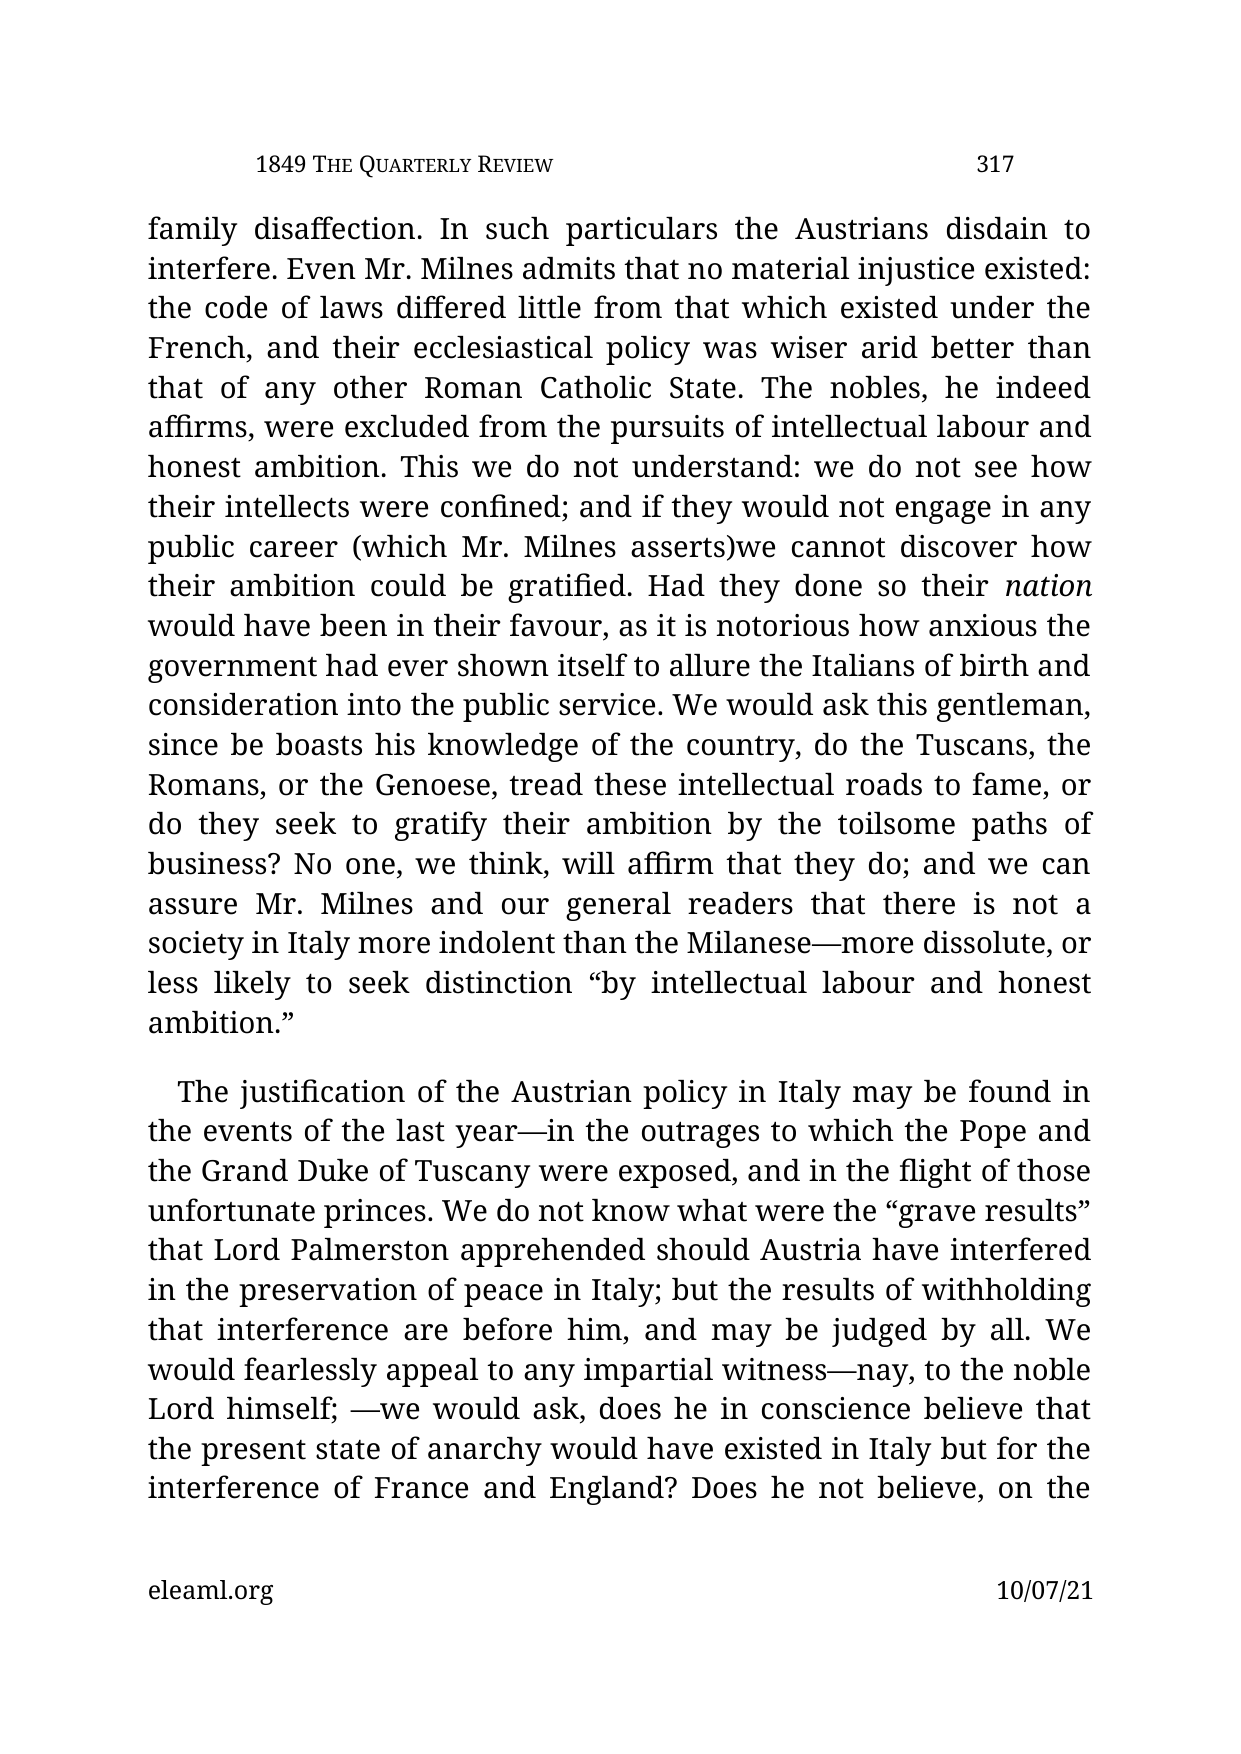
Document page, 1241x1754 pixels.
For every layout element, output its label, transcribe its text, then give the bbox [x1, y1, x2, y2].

text The justification of the Austrian policy in Italy may be found in the events of the last year—in the outrages to which the Pope and the Grand Duke of Tuscany were exposed, and in the flight of those unfortunate princes. We do not know what were the “grave results” that Lord Palmerston apprehended should Austria have interfered in the preservation of peace in Italy; but the results of withholding that interference are before him, and may be judged by all. We would fearlessly appeal to any impartial witness—nay, to the noble Lord himself; —we would ask, does he in conscience believe that the present state of anarchy would have existed in Italy but for the interference of France and England? Does he not believe, on the [148, 1071, 1093, 1507]
text family disaffection. In such particulars the Austrians disdain to interfere. Even Mr. Milnes admits that no material injustice existed: the code of laws differed little from that which existed under the French, and their ecclesiastical policy was wiser arid better than that of any other Roman Catholic State. The nobles, he indeed affirms, were excluded from the pursuits of intellectual labour and honest ambition. This we do not understand: we do not see how their intellects were confined; and if they would not engage in any public career (which Mr. Milnes asserts)we cannot discover how their ambition could be gratified. Had they done so their nation would have been in their favour, as it is notorious how anxious the government had ever shown itself to allure the Italians of birth and consideration into the public service. We would ask this gentleman, since be boasts his knowledge of the country, do the Tuscans, the Romans, or the Genoese, tread these intellectual roads to fame, or do they seek to gratify their ambition by the toilsome paths of business? No one, we think, will affirm that they do; and we can assure Mr. Milnes and our general readers that there is not a society in Italy more indolent than the Milanese—more dissolute, or less likely to seek distinction “by intellectual labour and honest ambition.” [148, 208, 1093, 1042]
